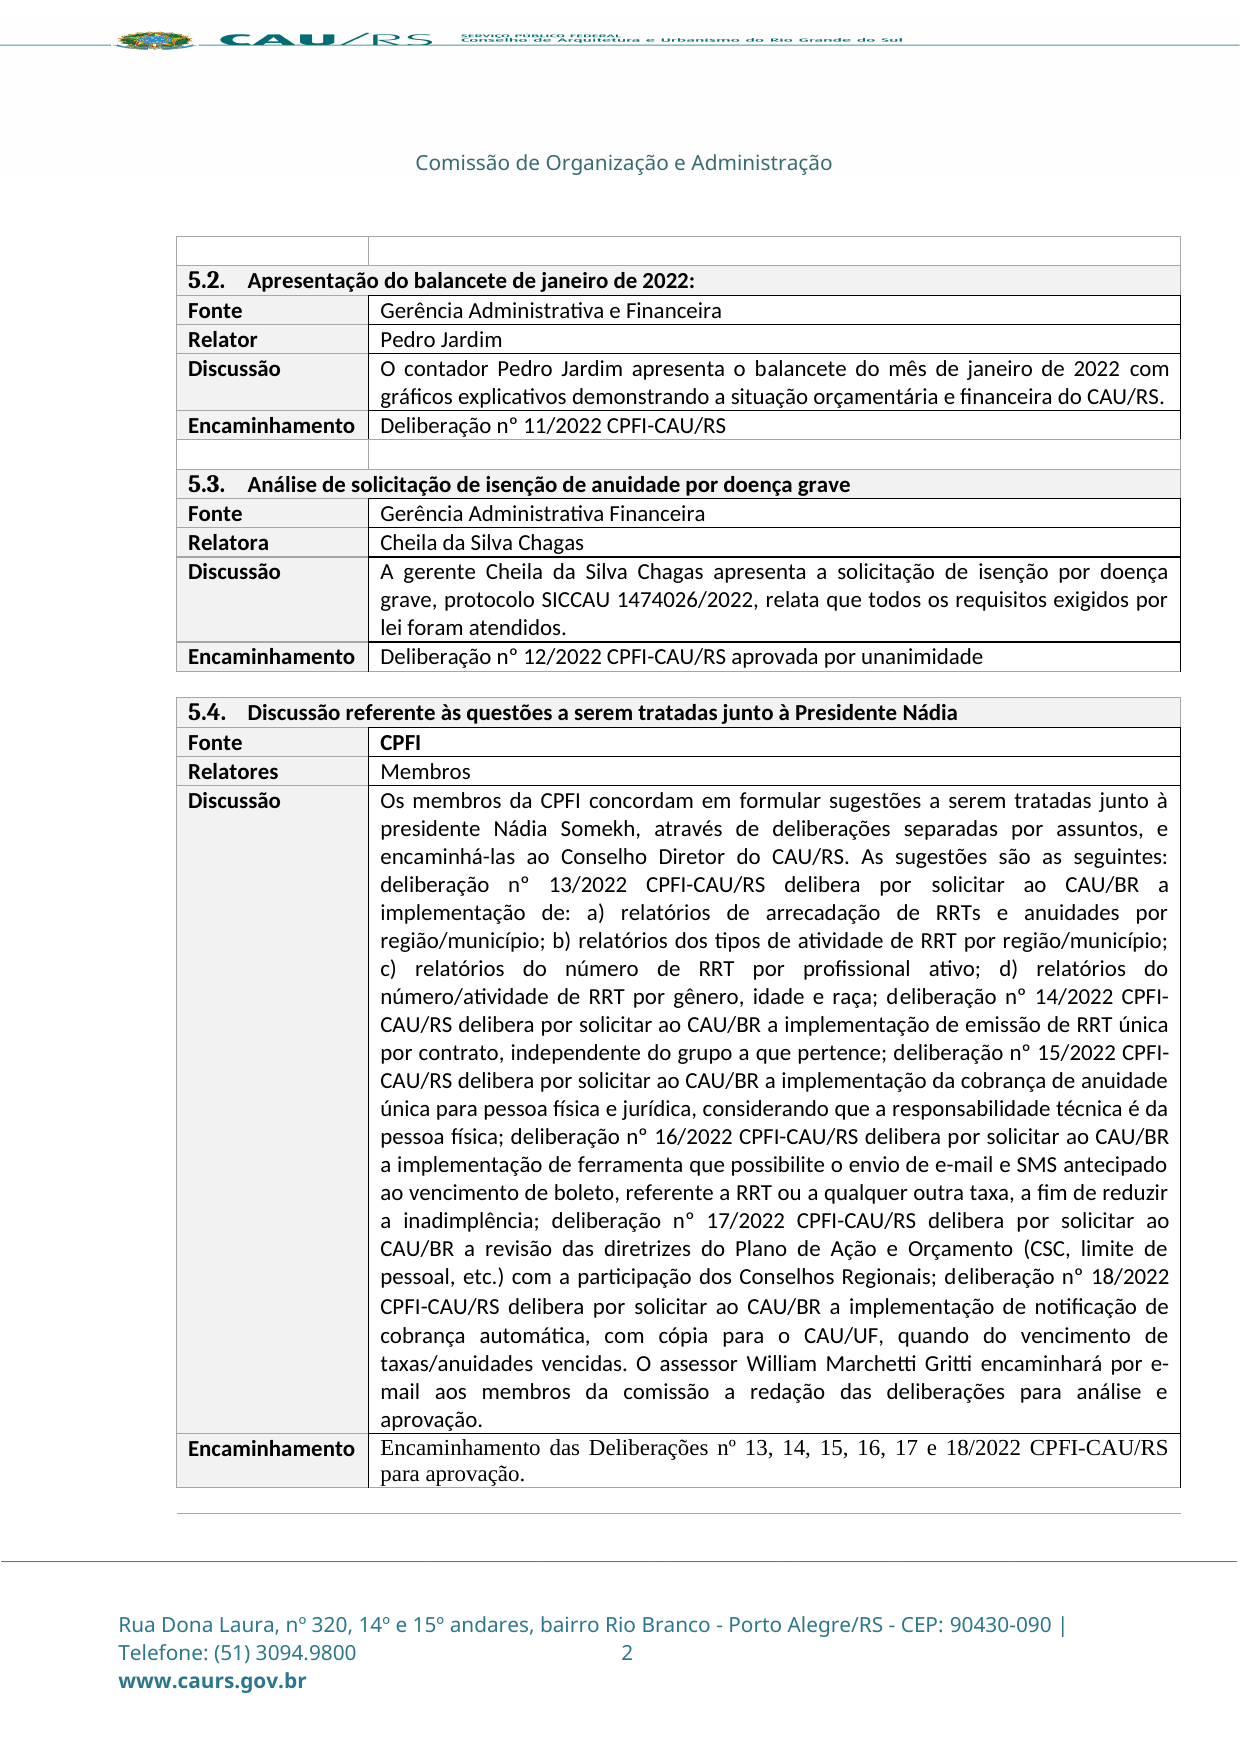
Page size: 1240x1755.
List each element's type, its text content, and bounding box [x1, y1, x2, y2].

table_cell Fonte [177, 499, 368, 527]
table_cell Deliberação nº 11/2022 CPFI-CAU/RS [369, 411, 1180, 439]
table_cell Deliberação nº 12/2022 CPFI-CAU/RS aprovada por unanimidade [369, 643, 1180, 671]
table_cell Gerência Administrativa e Financeira [369, 296, 1180, 324]
table_cell Análise de solicitação de isenção de anuidade por doença grave [177, 470, 1180, 498]
table_cell Discussão [177, 786, 368, 1433]
table_cell Relatora [177, 528, 368, 556]
table_cell Apresentação do balancete de janeiro de 2022: [177, 266, 1180, 295]
table_cell Discussão referente às questões a serem tratadas junto à Presidente Nádia [177, 698, 1180, 727]
table_cell Pedro Jardim [369, 325, 1180, 353]
table_cell A gerente Cheila da Silva Chagas apresenta a solicitação de isenção por doença grave, protocolo SICCAU 1474026/2022, relata que todos os requisitos exigidos por lei foram atendidos. [369, 558, 1180, 641]
table_cell Discussão [177, 558, 368, 641]
table_cell Discussão [177, 354, 368, 410]
table_cell [177, 1488, 1181, 1513]
table_cell Os membros da CPFI concordam em formular sugestões a serem tratadas junto à presidente Nádia Somekh, através de deliberações separadas por assuntos, e encaminhá-las ao Conselho Diretor do CAU/RS. As sugestões são as seguintes: deliberação nº 13/2022 CPFI-CAU/RS delibera por solicitar ao CAU/BR a implementação de: a) relatórios de arrecadação de RRTs e anuidades por região/município; b) relatórios dos tipos de atividade de RRT por região/município; c) relatórios do número de RRT por profissional ativo; d) relatórios do número/atividade de RRT por gênero, idade e raça; deliberação nº 14/2022 CPFI-CAU/RS delibera por solicitar ao CAU/BR a implementação de emissão de RRT única por contrato, independente do grupo a que pertence; deliberação nº 15/2022 CPFI-CAU/RS delibera por solicitar ao CAU/BR a implementação da cobrança de anuidade única para pessoa física e jurídica, considerando que a responsabilidade técnica é da pessoa física; deliberação nº 16/2022 CPFI-CAU/RS delibera por solicitar ao CAU/BR a implementação de ferramenta que possibilite o envio de e-mail e SMS antecipado ao vencimento de boleto, referente a RRT ou a qualquer outra taxa, a fim de reduzir a inadimplência; deliberação nº 17/2022 CPFI-CAU/RS delibera por solicitar ao CAU/BR a revisão das diretrizes do Plano de Ação e Orçamento (CSC, limite de pessoal, etc.) com a participação dos Conselhos Regionais; deliberação nº 18/2022 CPFI-CAU/RS delibera por solicitar ao CAU/BR a implementação de notificação de cobrança automática, com cópia para o CAU/UF, quando do vencimento de taxas/anuidades vencidas. O assessor William Marchetti Gritti encaminhará por e-mail aos membros da comissão a redação das deliberações para análise e aprovação. [369, 786, 1180, 1433]
table_cell [177, 440, 368, 468]
table_cell [369, 440, 1180, 468]
table_cell CPFI [369, 728, 1180, 756]
table_cell Fonte [177, 728, 368, 756]
table_cell Relator [177, 325, 368, 353]
table_cell Gerência Administrativa Financeira [369, 499, 1180, 527]
table_cell [177, 672, 1181, 697]
table_cell Encaminhamento [177, 411, 368, 439]
table_cell [177, 237, 368, 265]
table_cell Encaminhamento [177, 1434, 368, 1487]
table_cell [369, 237, 1180, 265]
table_cell Cheila da Silva Chagas [369, 528, 1180, 556]
table_cell Encaminhamento das Deliberações nº 13, 14, 15, 16, 17 e 18/2022 CPFI-CAU/RS para aprovação. [369, 1434, 1180, 1487]
table_cell Relatores [177, 757, 368, 785]
table_cell Fonte [177, 296, 368, 324]
table_cell O contador Pedro Jardim apresenta o balancete do mês de janeiro de 2022 com gráficos explicativos demonstrando a situação orçamentária e financeira do CAU/RS. [369, 354, 1180, 410]
table_cell Membros [369, 757, 1180, 785]
table_cell Encaminhamento [177, 643, 368, 671]
